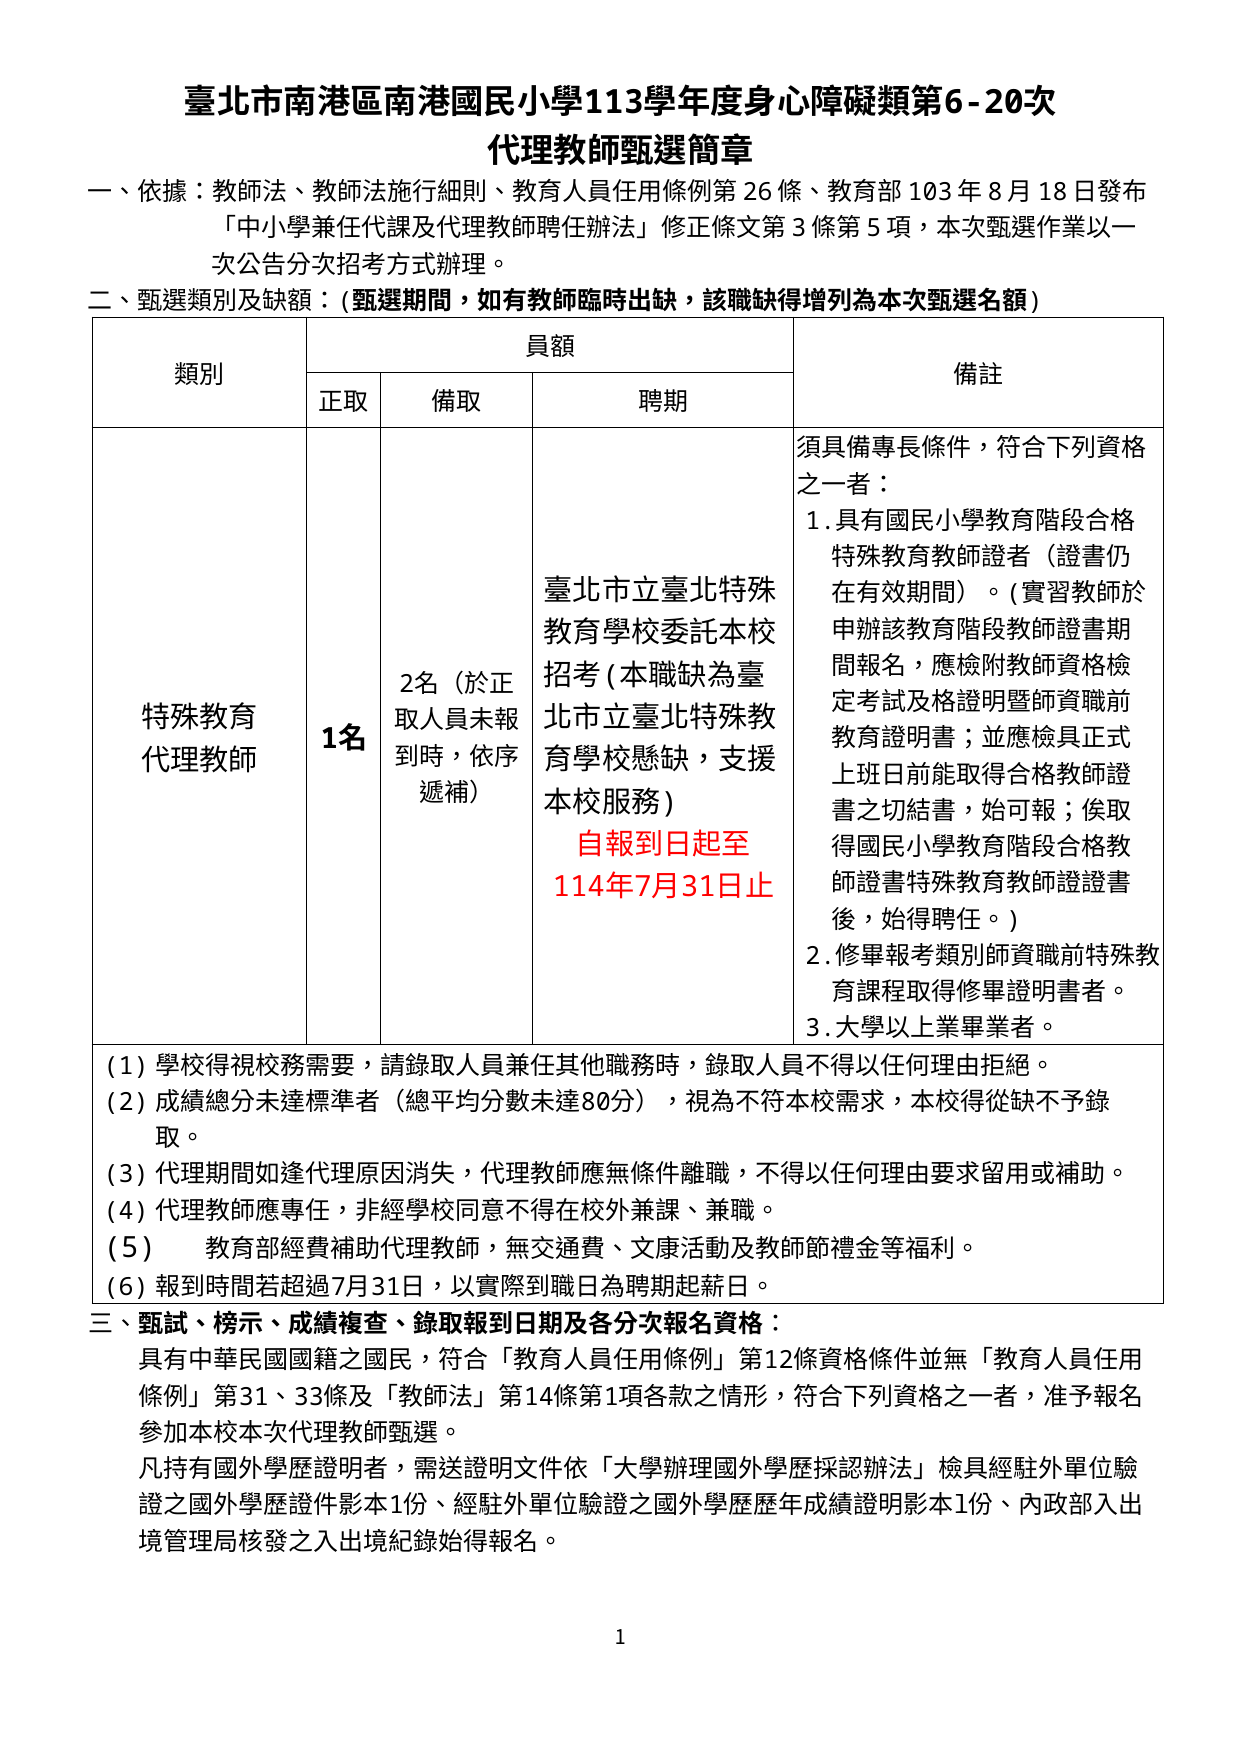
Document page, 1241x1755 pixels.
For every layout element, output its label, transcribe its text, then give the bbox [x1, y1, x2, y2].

table_cell 聘期 [533, 373, 793, 427]
table_cell 須具備專長條件，符合下列資格之一者： 1.具有國民小學教育階段合格特殊教育教師證者（證書仍在有效期間）。(實習教師於申辦該教育階段教師證書期間報名，應檢附教師資格檢定考試及格證明暨師資職前教育證明書；並應檢具正式上班日前能取得合格教師證書之切結書，始可報；俟取得國民小學教育階段合格教師證書特殊教育教師證證書後，始得聘任。) 2.修畢報考類別師資職前特殊教育課程取得修畢證明書者。 3.大學以上業畢業者。 [794, 428, 1163, 1044]
text 二、甄選類別及缺額：(甄選期間，如有教師臨時出缺，該職缺得增列為本次甄選名額) [87, 280, 1152, 317]
table_cell 學校得視校務需要，請錄取人員兼任其他職務時，錄取人員不得以任何理由拒絕。 成績總分未達標準者（總平均分數未達80分），視為不符本校需求，本校得從缺不予錄取。 代理期間如逢代理原因消失，代理教師應無條件離職，不得以任何理由要求留用或補助。 代理教師應專任，非經學校同意不得在校外兼課、兼職。 教育部經費補助代理教師，無交通費、文康活動及教師節禮金等福利。 報到時間若超過7月31日，以實際到職日為聘期起薪日。 [93, 1045, 1163, 1302]
text 一、依據：教師法、教師法施行細則、教育人員任用條例第26條、教育部103年8月18日發布「中小學兼任代課及代理教師聘任辦法」修正條文第3條第5項，本次甄選作業以一次公告分次招考方式辦理。 [87, 172, 1152, 280]
text 具有中華民國國籍之國民，符合「教育人員任用條例」第12條資格條件並無「教育人員任用條例」第31、33條及「教師法」第14條第1項各款之情形，符合下列資格之一者，准予報名參加本校本次代理教師甄選。 [138, 1340, 1152, 1448]
table_cell 1名 [307, 428, 380, 1044]
text 臺北市南港區南港國民小學113學年度身心障礙類第6-20次 代理教師甄選簡章 [89, 75, 1152, 172]
table_cell 2名（於正取人員未報到時，依序遞補） [381, 428, 532, 1044]
table_cell 正取 [307, 373, 380, 427]
table_cell 備取 [381, 373, 532, 427]
text 凡持有國外學歷證明者，需送證明文件依「大學辦理國外學歷採認辦法」檢具經駐外單位驗證之國外學歷證件影本1份、經駐外單位驗證之國外學歷歷年成績證明影本l份、內政部入出境管理局核發之入出境紀錄始得報名。 [138, 1448, 1152, 1557]
table_header 類別 [93, 318, 306, 427]
table_cell 特殊教育 代理教師 [93, 428, 306, 1044]
table_header 員額 [307, 318, 793, 372]
text 三、甄試、榜示、成績複查、錄取報到日期及各分次報名資格： [89, 1303, 1152, 1340]
table_header 備註 [794, 318, 1163, 427]
table_cell 臺北市立臺北特殊教育學校委託本校招考(本職缺為臺北市立臺北特殊教育學校懸缺，支援本校服務) 自報到日起至 114年7月31日止 [533, 428, 793, 1044]
